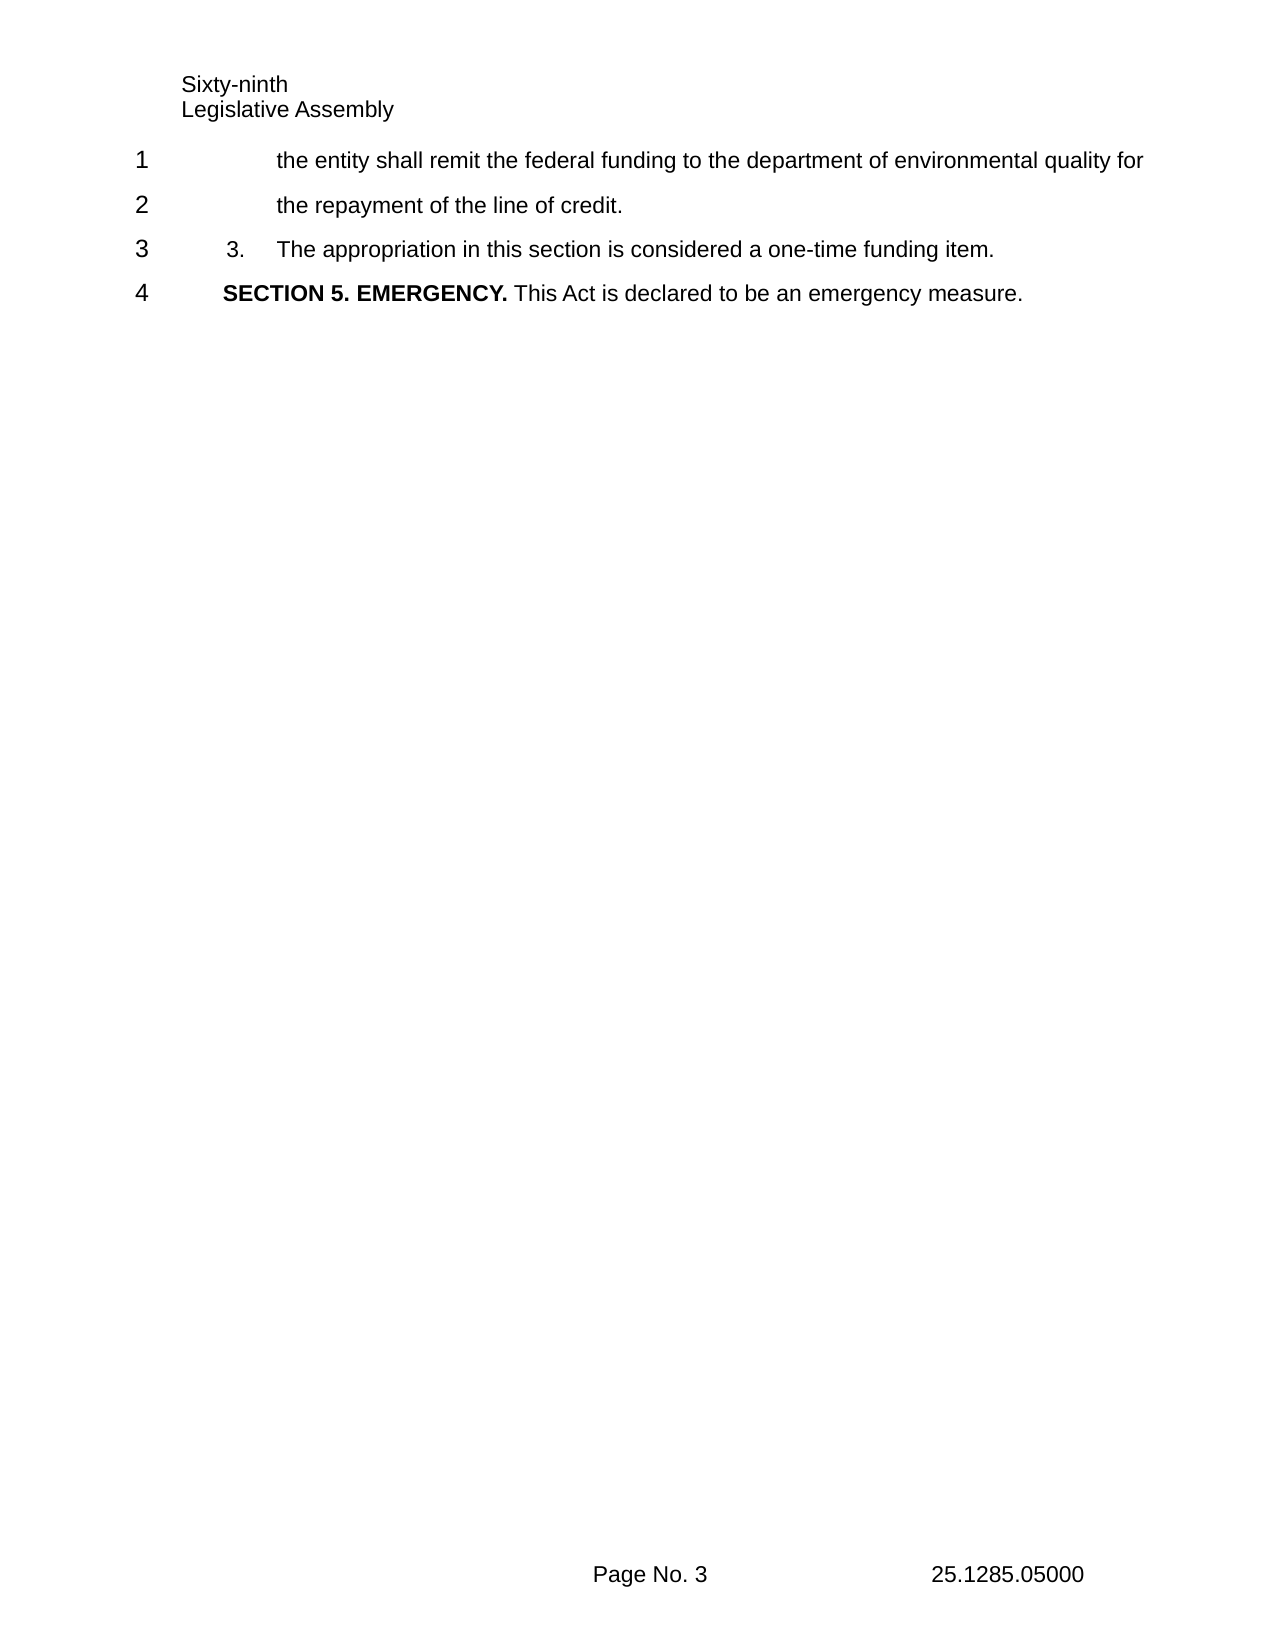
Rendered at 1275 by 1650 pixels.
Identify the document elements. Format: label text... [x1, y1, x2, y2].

text SECTION 5. EMERGENCY. This Act is declared to be an emergency measure. [181, 266, 1154, 310]
text the entity shall remit the federal funding to the department of environmental quality for the repayment of the line of credit. [181, 133, 1154, 222]
text 3. The appropriation in this section is considered a one‑time funding item. [181, 222, 1154, 266]
